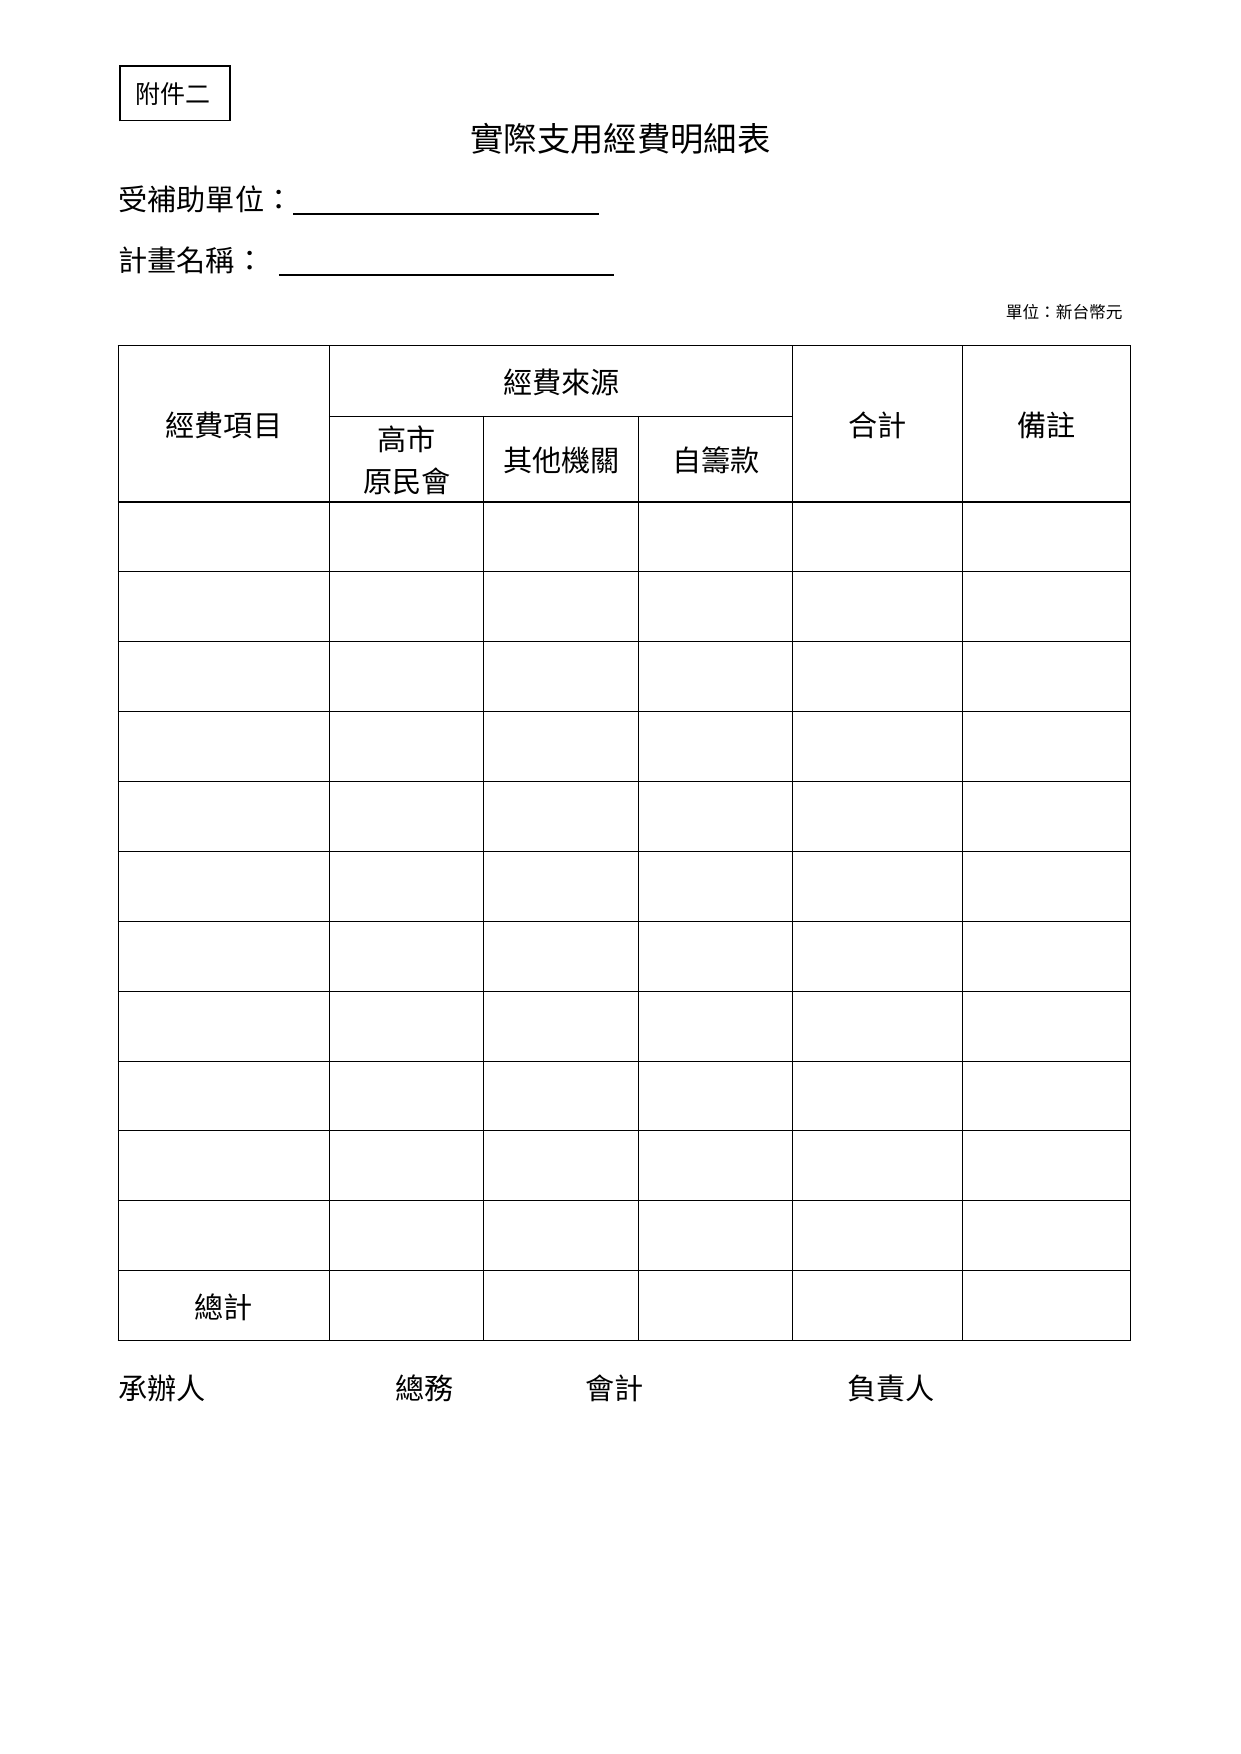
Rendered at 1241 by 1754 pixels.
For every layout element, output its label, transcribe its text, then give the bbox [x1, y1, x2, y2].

table_cell [119, 1201, 329, 1270]
text 實際支用經費明細表 [118, 95, 1122, 158]
table_cell [793, 1062, 962, 1130]
table_cell [639, 1062, 792, 1130]
table_cell [963, 1062, 1130, 1130]
table_cell [119, 642, 329, 711]
table_cell [793, 572, 962, 641]
table_cell [639, 503, 792, 571]
table_cell [639, 1131, 792, 1200]
table_cell [793, 642, 962, 711]
table_cell [639, 992, 792, 1061]
table_cell [484, 782, 638, 851]
table_cell [639, 642, 792, 711]
table_header 經費項目 [119, 346, 329, 501]
table_cell [963, 852, 1130, 921]
table_cell [963, 572, 1130, 641]
table_cell [119, 852, 329, 921]
text 單位：新台幣元 [118, 299, 1122, 323]
table_cell [639, 922, 792, 991]
table_cell [484, 572, 638, 641]
table_cell 高市 原民會 [330, 417, 483, 501]
table_header 合計 [793, 346, 962, 501]
table_cell [963, 712, 1130, 781]
text 計畫名稱： [118, 238, 1122, 280]
table_cell 自籌款 [639, 417, 792, 501]
table_cell [330, 782, 483, 851]
table_cell [963, 782, 1130, 851]
table_cell [119, 922, 329, 991]
text 附件二 [136, 74, 214, 111]
table_cell [639, 572, 792, 641]
table_cell [963, 1271, 1130, 1340]
table_cell [119, 503, 329, 571]
table_cell [330, 852, 483, 921]
table_cell [119, 1062, 329, 1130]
table_cell [119, 712, 329, 781]
table_cell [119, 572, 329, 641]
table_cell [793, 992, 962, 1061]
table_cell [793, 1131, 962, 1200]
table_cell [484, 1131, 638, 1200]
table_cell [330, 1201, 483, 1270]
table_cell [330, 992, 483, 1061]
table_cell [119, 992, 329, 1061]
table_cell [119, 782, 329, 851]
table_cell [484, 712, 638, 781]
table_cell [484, 922, 638, 991]
table_cell [484, 1062, 638, 1130]
table_cell [484, 1271, 638, 1340]
table_cell [330, 922, 483, 991]
text 承辦人 總務 會計 負責人 [118, 1345, 1122, 1408]
table_cell [484, 642, 638, 711]
table_cell [793, 712, 962, 781]
table_cell 其他機關 [484, 417, 638, 501]
table_cell [963, 992, 1130, 1061]
table_cell [484, 992, 638, 1061]
table_cell [793, 1271, 962, 1340]
table_cell [793, 503, 962, 571]
table_cell [639, 1201, 792, 1270]
table_cell [330, 1271, 483, 1340]
table_cell [484, 852, 638, 921]
table_header 備註 [963, 346, 1130, 501]
table_cell [484, 503, 638, 571]
table_cell [793, 922, 962, 991]
table_header 經費來源 [330, 346, 792, 416]
table_cell [639, 852, 792, 921]
table_cell [119, 1131, 329, 1200]
text [121, 67, 229, 120]
table_cell [963, 642, 1130, 711]
table_cell [963, 1201, 1130, 1270]
table_cell [330, 503, 483, 571]
table_cell [963, 1131, 1130, 1200]
table_cell [330, 712, 483, 781]
table_cell 總計 [119, 1271, 329, 1340]
table_cell [330, 1062, 483, 1130]
table_cell [639, 1271, 792, 1340]
text 受補助單位： [118, 177, 1122, 219]
table_cell [639, 712, 792, 781]
table_cell [793, 782, 962, 851]
table_cell [639, 782, 792, 851]
table_cell [963, 503, 1130, 571]
table_cell [963, 922, 1130, 991]
table_cell [330, 1131, 483, 1200]
table_cell [330, 642, 483, 711]
table_cell [330, 572, 483, 641]
table_cell [793, 852, 962, 921]
table_cell [793, 1201, 962, 1270]
table_cell [484, 1201, 638, 1270]
